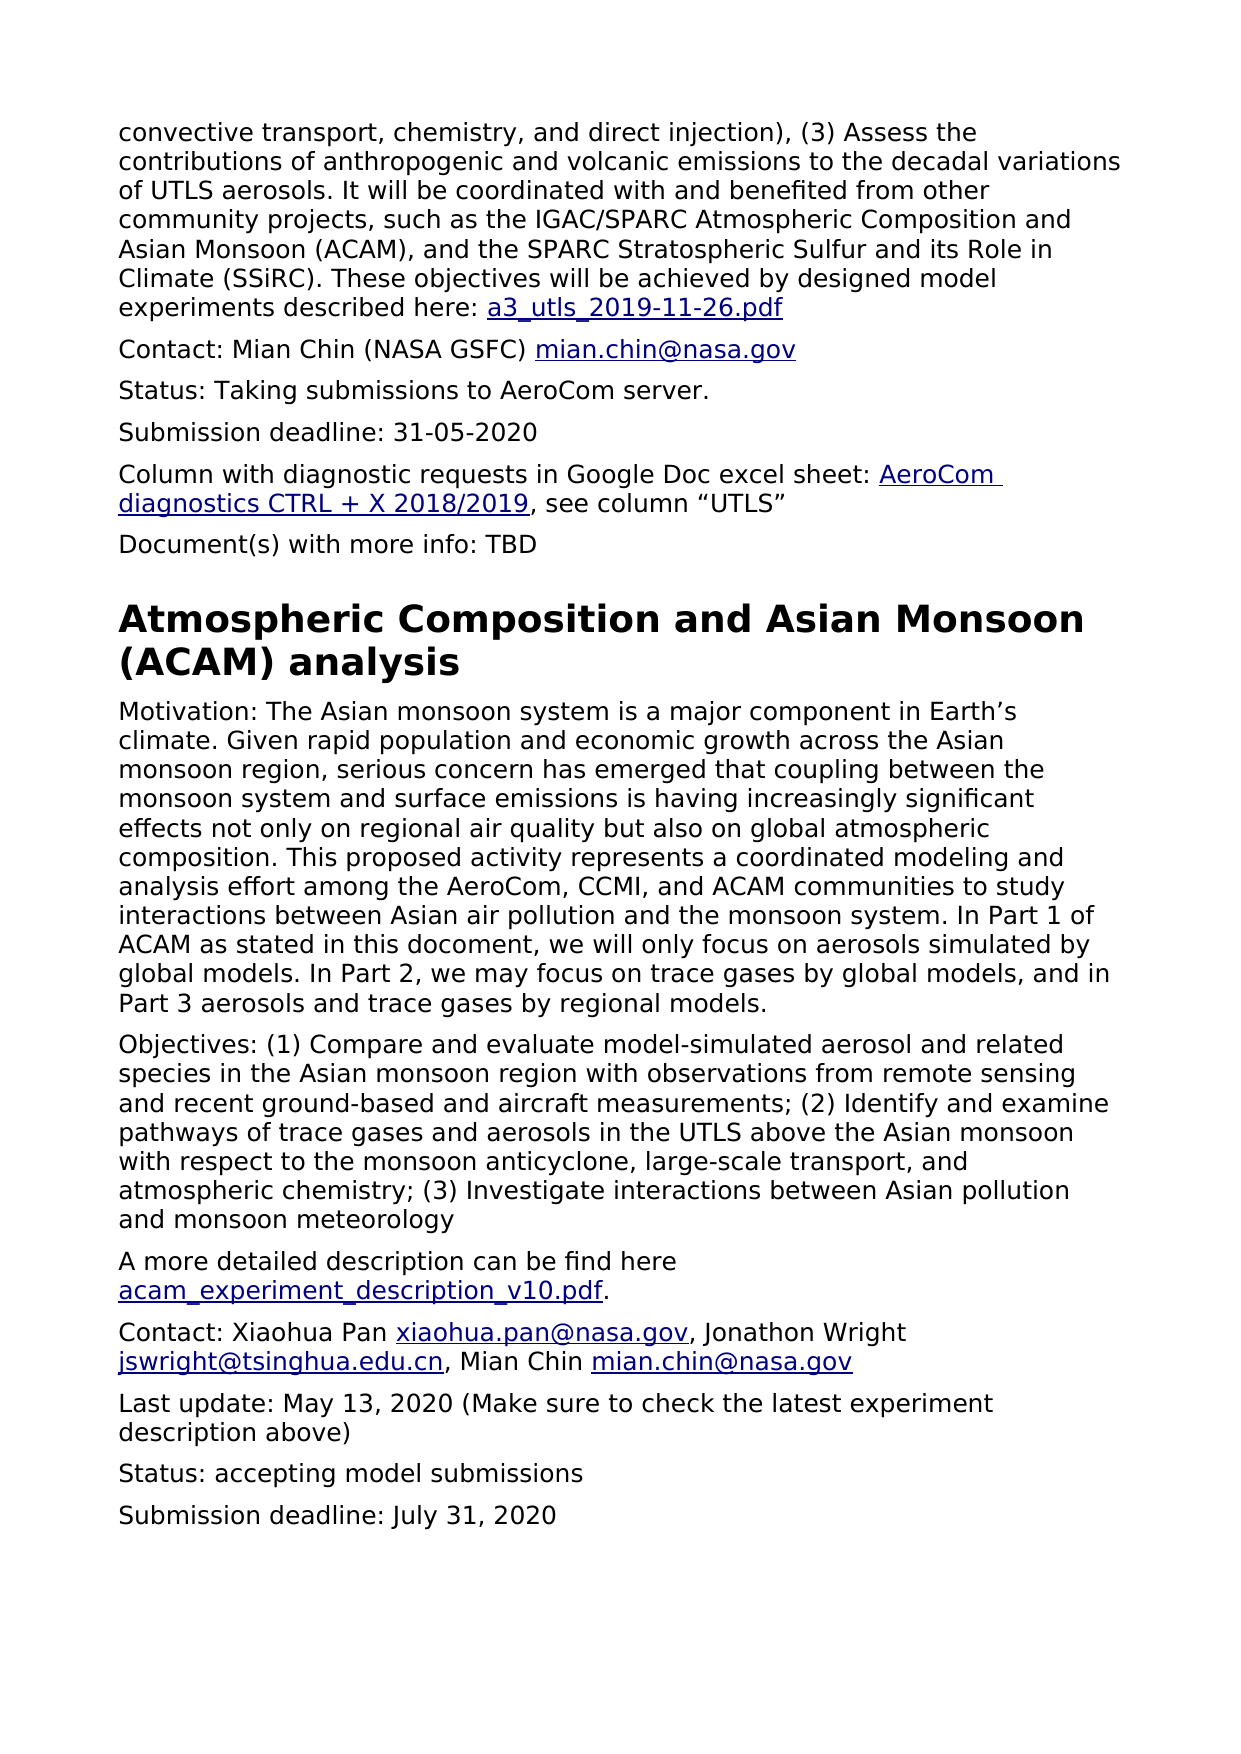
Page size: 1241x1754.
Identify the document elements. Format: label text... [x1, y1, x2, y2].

text Objectives: (1) Compare and evaluate model-simulated aerosol and related species in the Asian monsoon region with observations from remote sensing and recent ground-based and aircraft measurements; (2) Identify and examine pathways of trace gases and aerosols in the UTLS above the Asian monsoon with respect to the monsoon anticyclone, large-scale transport, and atmospheric chemistry; (3) Investigate interactions between Asian pollution and monsoon meteorology [118, 1030, 1122, 1234]
text Last update: May 13, 2020 (Make sure to check the latest experiment description above) [118, 1389, 1122, 1447]
text Contact: Xiaohua Pan xiaohua.pan@nasa.gov, Jonathon Wright jswright@tsinghua.edu.cn, Mian Chin mian.chin@nasa.gov [118, 1318, 1122, 1376]
subtitle Atmospheric Composition and Asian Monsoon (ACAM) analysis [118, 597, 1122, 684]
text Column with diagnostic requests in Google Doc excel sheet: AeroCom diagnostics CTRL + X 2018/2019, see column “UTLS” [118, 460, 1122, 518]
text Status: Taking submissions to AeroCom server. [118, 376, 1122, 406]
text Motivation: The Asian monsoon system is a major component in Earth’s climate. Given rapid population and economic growth across the Asian monsoon region, serious concern has emerged that coupling between the monsoon system and surface emissions is having increasingly significant effects not only on regional air quality but also on global atmospheric composition. This proposed activity represents a coordinated modeling and analysis effort among the AeroCom, CCMI, and ACAM communities to study interactions between Asian air pollution and the monsoon system. In Part 1 of ACAM as stated in this docoment, we will only focus on aerosols simulated by global models. In Part 2, we may focus on trace gases by global models, and in Part 3 aerosols and trace gases by regional models. [118, 697, 1122, 1018]
text Submission deadline: 31-05-2020 [118, 418, 1122, 447]
text A more detailed description can be find here acam_experiment_description_v10.pdf. [118, 1247, 1122, 1305]
text Status: accepting model submissions [118, 1459, 1122, 1489]
text Contact: Mian Chin (NASA GSFC) mian.chin@nasa.gov [118, 335, 1122, 364]
text Submission deadline: July 31, 2020 [118, 1501, 1122, 1530]
text convective transport, chemistry, and direct injection), (3) Assess the contributions of anthropogenic and volcanic emissions to the decadal variations of UTLS aerosols. It will be coordinated with and benefited from other community projects, such as the IGAC/SPARC Atmospheric Composition and Asian Monsoon (ACAM), and the SPARC Stratospheric Sulfur and its Role in Climate (SSiRC). These objectives will be achieved by designed model experiments described here: a3_utls_2019-11-26.pdf [118, 118, 1122, 322]
text Document(s) with more info: TBD [118, 531, 1122, 560]
